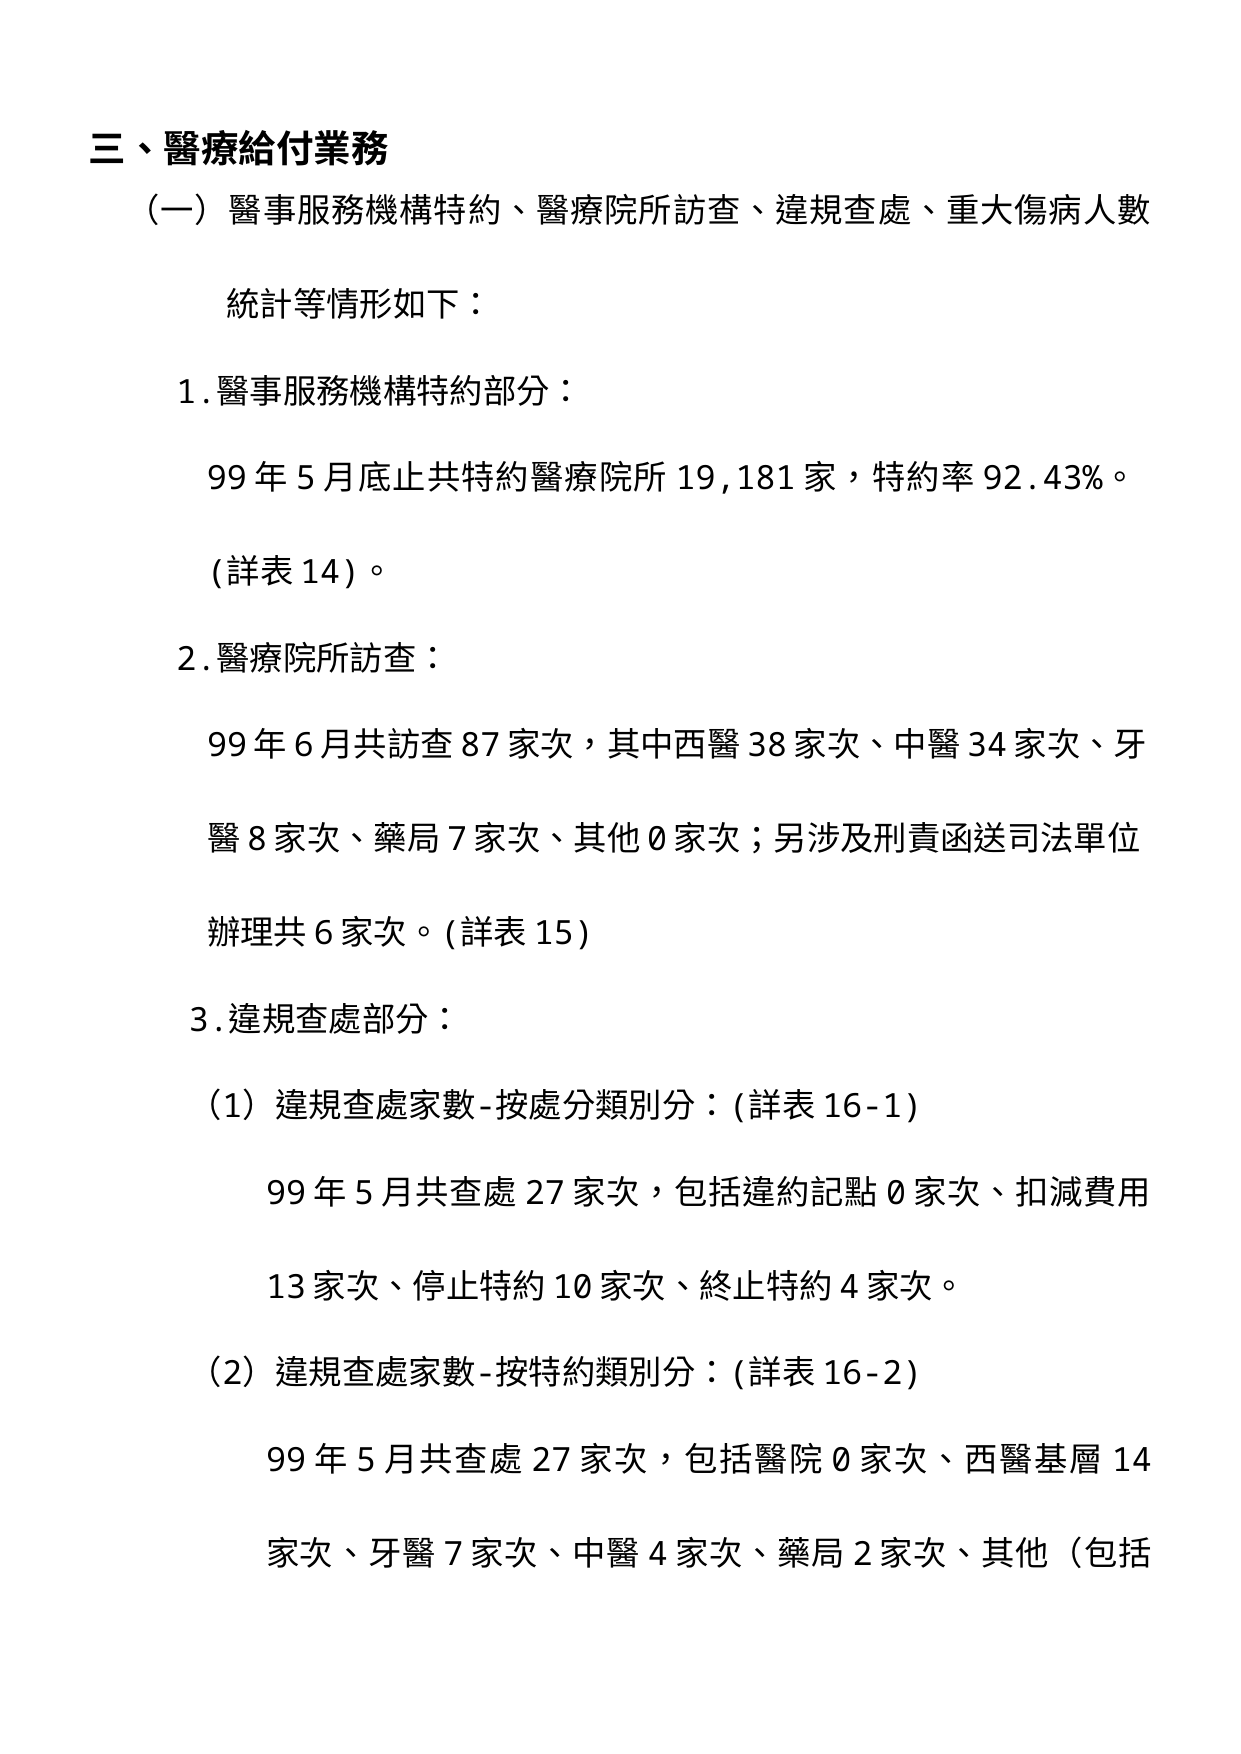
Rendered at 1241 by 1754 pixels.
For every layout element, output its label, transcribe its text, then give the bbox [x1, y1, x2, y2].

text 三、醫療給付業務 [89, 104, 1146, 167]
text 3.違規查處部分： [189, 975, 1152, 1037]
text 1.醫事服務機構特約部分： [176, 347, 1137, 409]
text （2）違規查處家數-按特約類別分：(詳表16-2) [189, 1329, 1152, 1391]
text 99年6月共訪查87家次，其中西醫38家次、中醫34家次、牙醫8家次、藥局7家次、其他0家次；另涉及刑責函送司法單位辦理共6家次。(詳表15) [207, 701, 1152, 951]
text （一）醫事服務機構特約、醫療院所訪查、違規查處、重大傷病人數統計等情形如下： [126, 167, 1152, 323]
text 99年5月共查處27家次，包括違約記點0家次、扣減費用13家次、停止特約10家次、終止特約4家次。 [266, 1148, 1152, 1304]
text （1）違規查處家數-按處分類別分：(詳表16-1) [189, 1062, 1152, 1124]
text 99年5月共查處27家次，包括醫院0家次、西醫基層14家次、牙醫7家次、中醫4家次、藥局2家次、其他（包括 [266, 1415, 1152, 1572]
text 99年5月底止共特約醫療院所19,181家，特約率92.43%。(詳表14)。 [207, 434, 1137, 590]
text 2.醫療院所訪查： [176, 614, 1137, 677]
